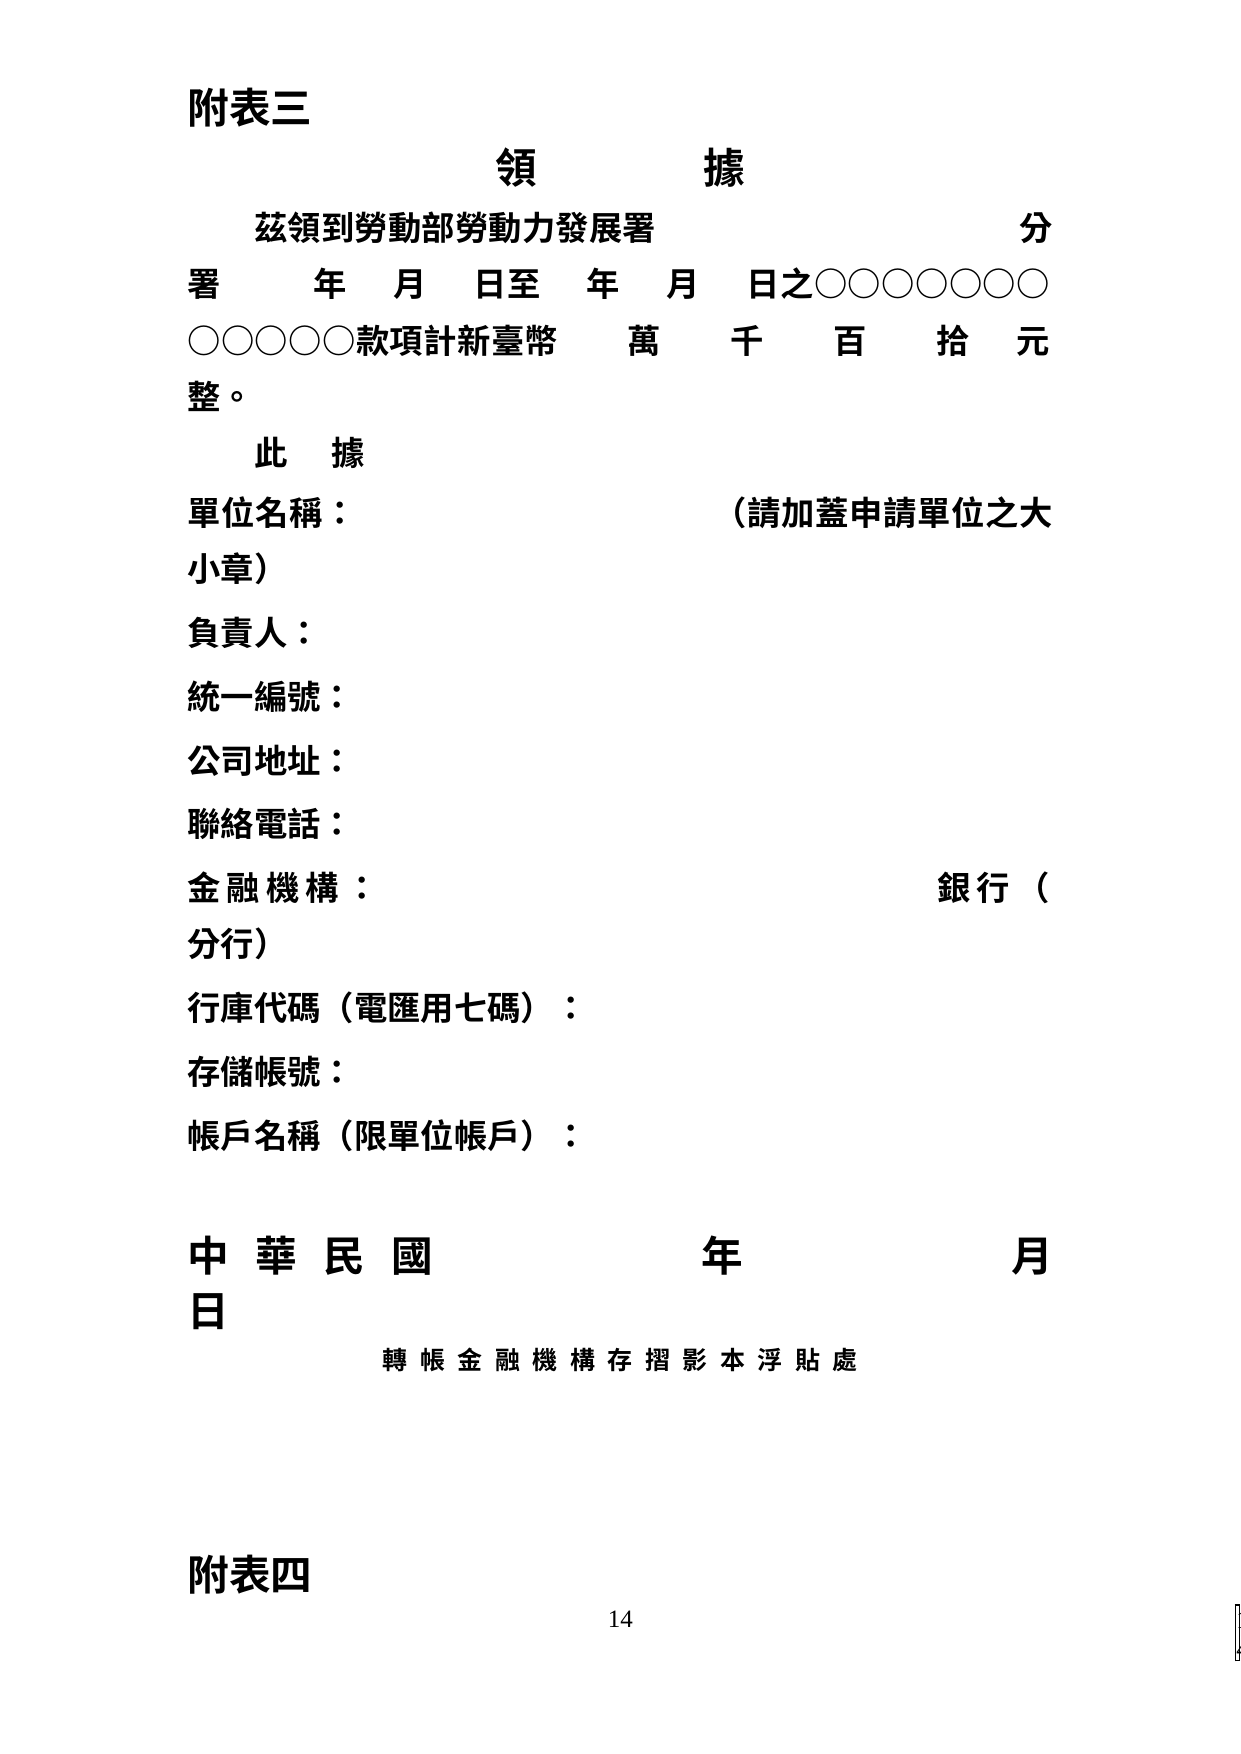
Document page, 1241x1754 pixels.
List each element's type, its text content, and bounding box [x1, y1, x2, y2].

text 負責人： [187, 601, 1053, 657]
text 領 據 [187, 135, 1053, 196]
text 統一編號： [187, 664, 1053, 721]
text 附表三 [187, 75, 1053, 135]
text 公司地址： [187, 728, 1053, 784]
text 中 華 民 國 年 月 日 [187, 1228, 1053, 1337]
text 單位名稱： （請加蓋申請單位之大小章） [187, 481, 1053, 593]
text 行庫代碼（電匯用七碼）： [187, 976, 1053, 1032]
text 茲領到勞動部勞動力發展署 分署 年 月 日至 年 月 日之○○○○○○○○○○○○款項計新臺幣 萬 千 百 拾 元整。 [187, 196, 1053, 421]
text 存儲帳號： [187, 1039, 1053, 1096]
text 附表四 [187, 1542, 1053, 1602]
text 帳戶名稱（限單位帳戶）： [187, 1103, 1053, 1159]
text 轉 帳 金 融 機 構 存 摺 影 本 浮 貼 處 [187, 1341, 1053, 1377]
text 此 據 [187, 421, 1053, 477]
text 聯絡電話： [187, 792, 1053, 848]
text 金融機構： 銀行（ 分行） [187, 856, 1053, 968]
